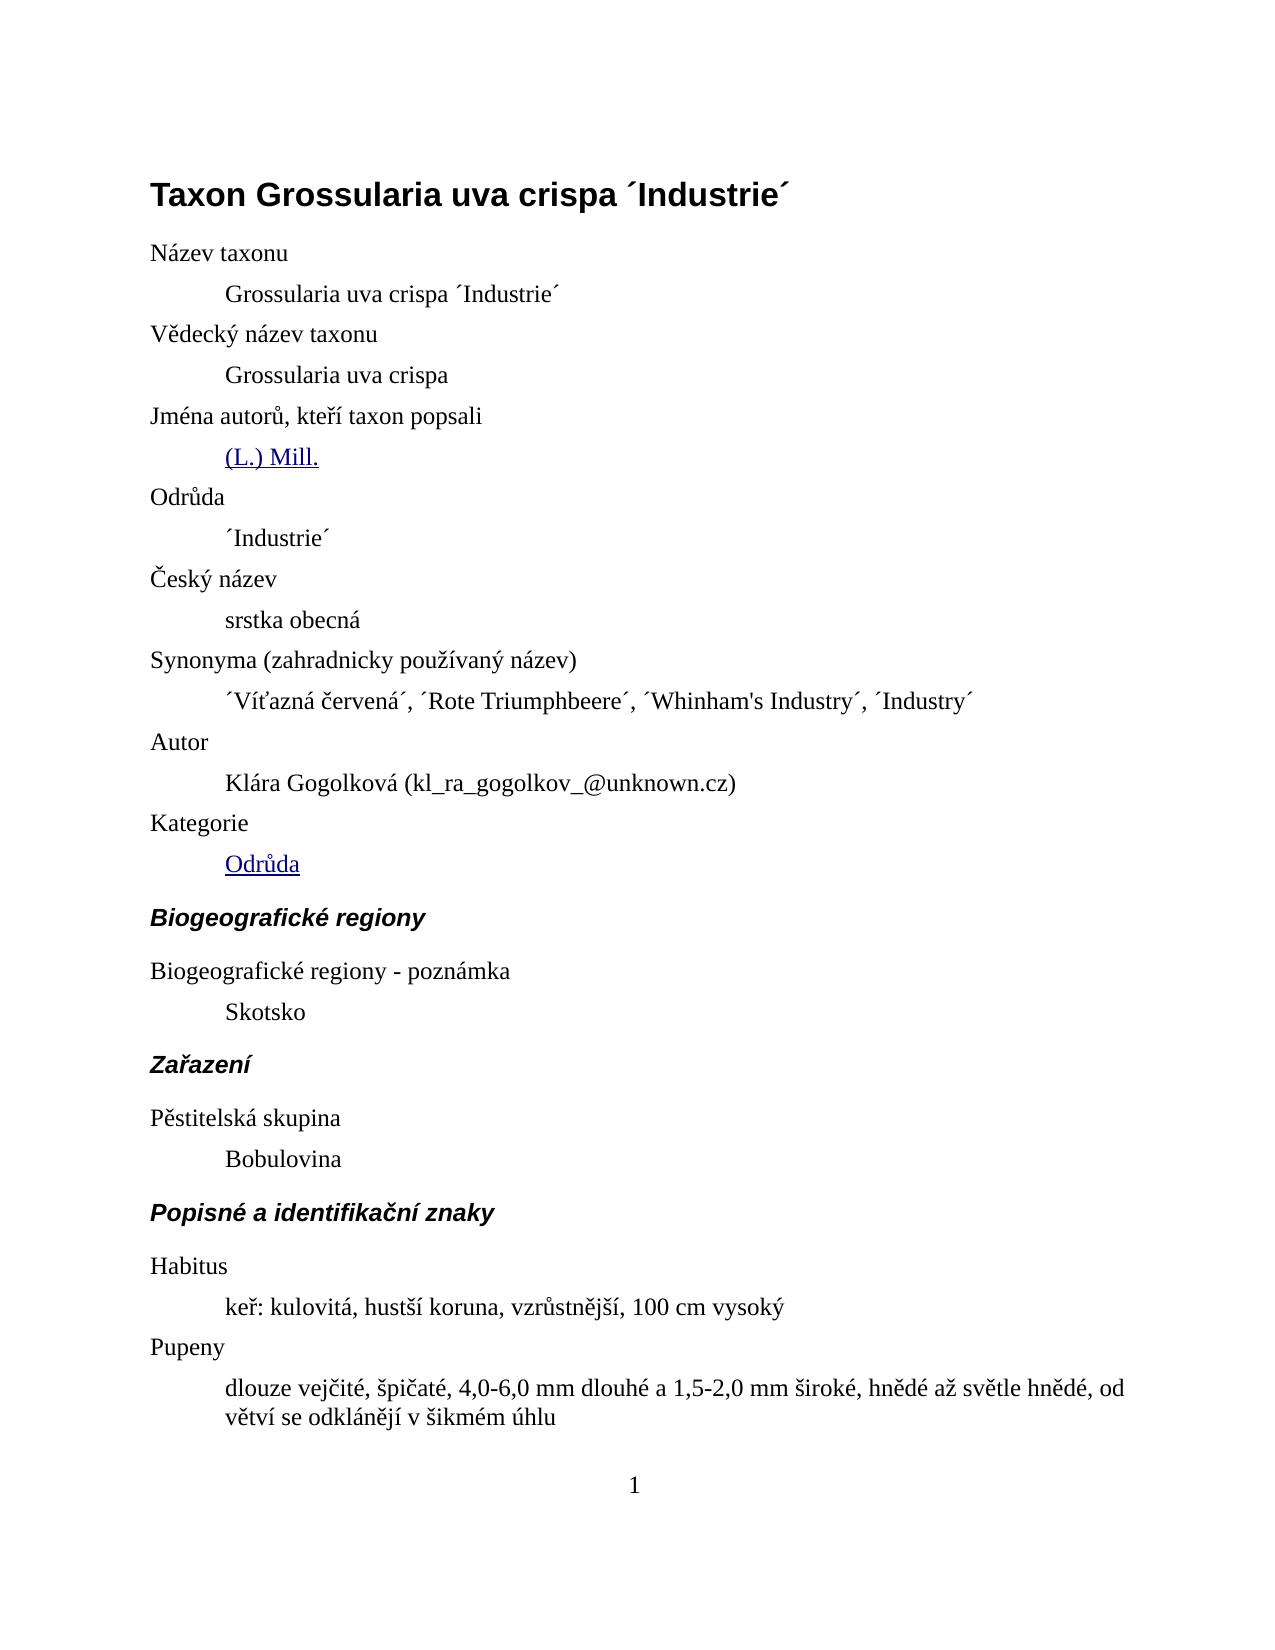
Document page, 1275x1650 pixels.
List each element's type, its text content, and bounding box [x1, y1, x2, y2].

text Habitus [150, 1251, 1125, 1279]
subtitle Zařazení [150, 1050, 1125, 1079]
text Název taxonu [150, 238, 1125, 267]
text Synonyma (zahradnicky používaný název) [150, 645, 1125, 674]
text Odrůda [150, 482, 1125, 511]
text ´Víťazná červená´, ´Rote Triumphbeere´, ´Whinham's Industry´, ´Industry´ [225, 686, 1125, 715]
subtitle Biogeografické regiony [150, 903, 1125, 931]
text keř: kulovitá, hustší koruna, vzrůstnější, 100 cm vysoký [225, 1292, 1125, 1320]
text ´Industrie´ [225, 523, 1125, 552]
text Bobulovina [225, 1144, 1125, 1173]
text Grossularia uva crispa [225, 360, 1125, 389]
text Odrůda [225, 849, 1125, 878]
text Biogeografické regiony - poznámka [150, 956, 1125, 984]
text srstka obecná [225, 605, 1125, 633]
text Klára Gogolková (kl_ra_gogolkov_@unknown.cz) [225, 768, 1125, 796]
text Vědecký název taxonu [150, 319, 1125, 348]
text dlouze vejčité, špičaté, 4,0-6,0 mm dlouhé a 1,5-2,0 mm široké, hnědé až světle hnědé, od větví se odklánějí v šikmém úhlu [225, 1373, 1125, 1431]
text Autor [150, 727, 1125, 756]
subtitle Taxon Grossularia uva crispa ´Industrie´ [150, 175, 1125, 214]
text (L.) Mill. [225, 442, 1125, 471]
subtitle Popisné a identifikační znaky [150, 1198, 1125, 1226]
text Jména autorů, kteří taxon popsali [150, 401, 1125, 430]
text Český název [150, 564, 1125, 593]
text Kategorie [150, 808, 1125, 837]
text Pupeny [150, 1332, 1125, 1361]
text Pěstitelská skupina [150, 1103, 1125, 1132]
text Grossularia uva crispa ´Industrie´ [225, 279, 1125, 308]
text Skotsko [225, 997, 1125, 1025]
